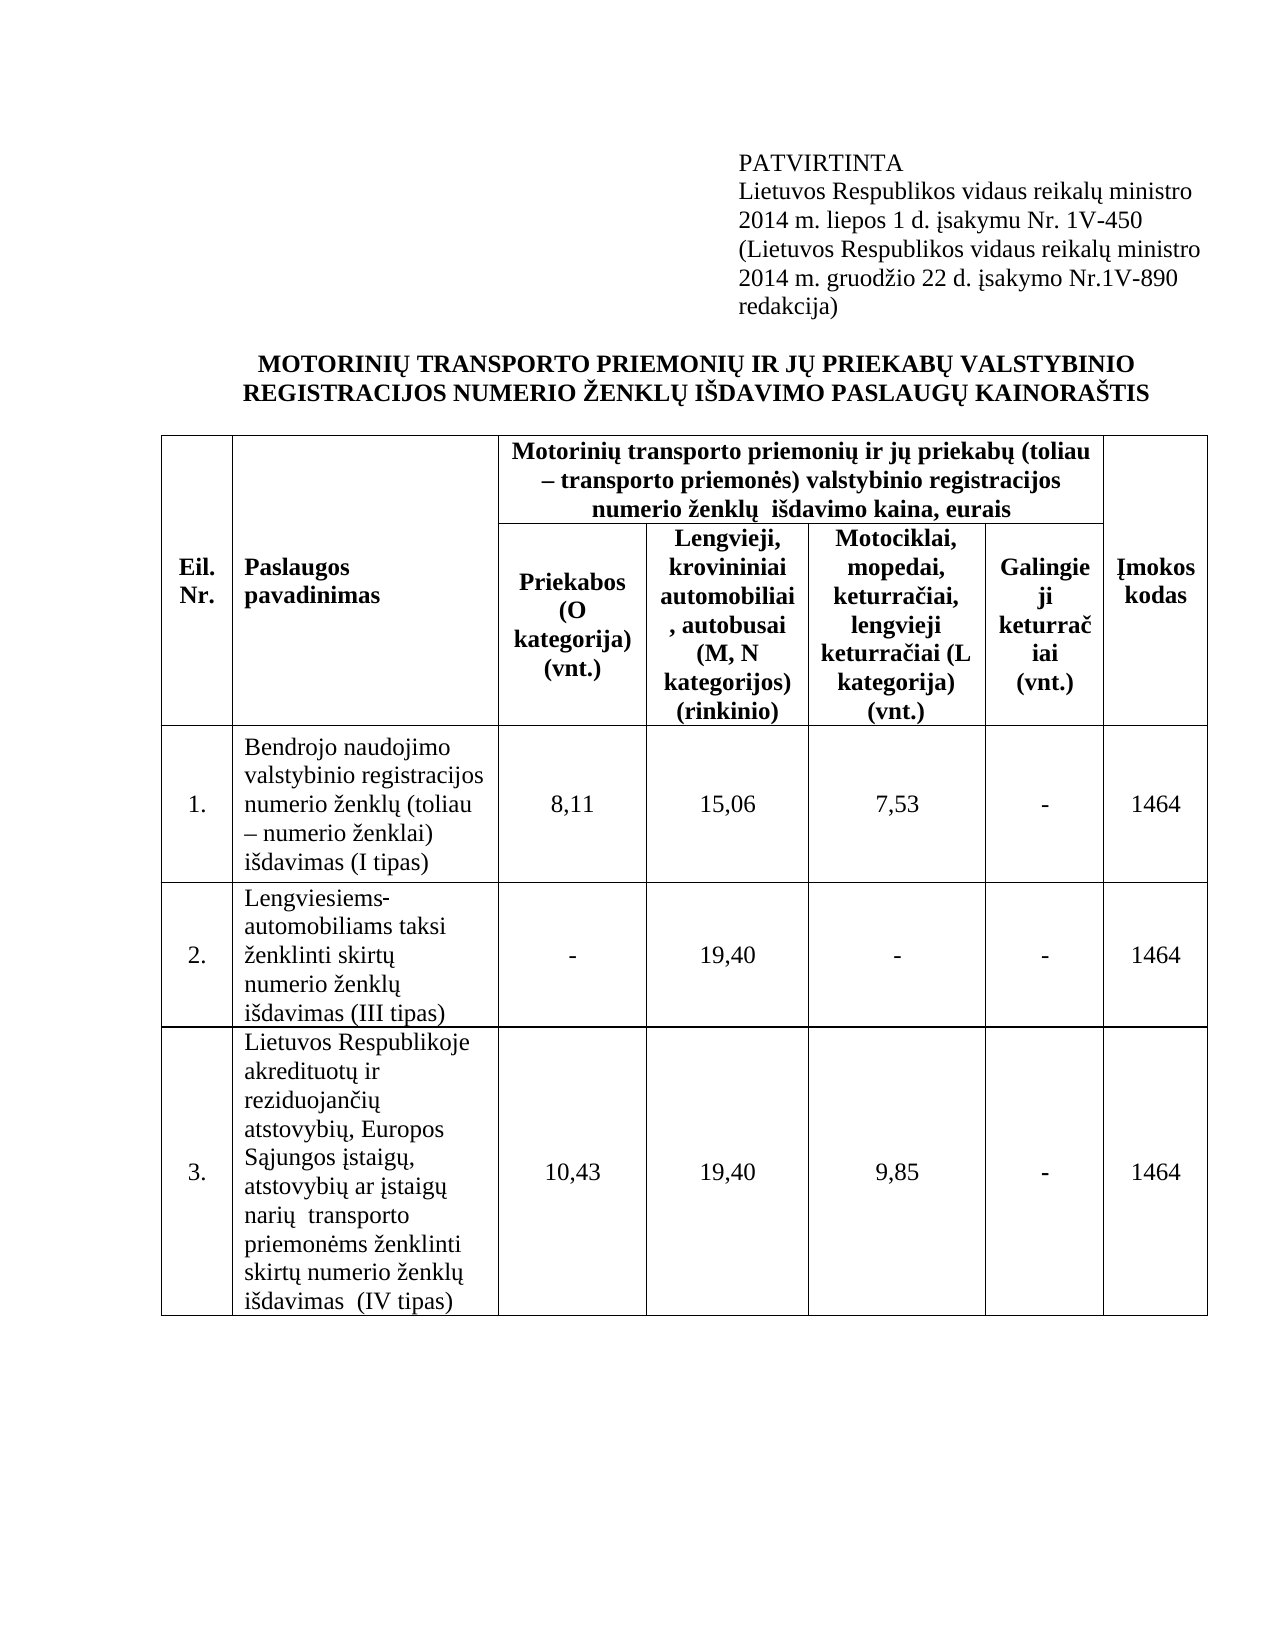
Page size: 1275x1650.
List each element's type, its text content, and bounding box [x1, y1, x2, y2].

table_cell 2. [162, 883, 232, 1026]
table_cell Bendrojo naudojimo valstybinio registracijos numerio ženklų (toliau – numerio ženklai) išdavimas (I tipas) [233, 726, 498, 882]
table_cell - [809, 883, 985, 1026]
table_cell 19,40 [647, 883, 808, 1026]
table_cell - [499, 883, 646, 1026]
table_cell Galingieji keturračiai (vnt.) [986, 524, 1103, 725]
table_cell 10,43 [499, 1028, 646, 1315]
table_cell 3. [162, 1028, 232, 1315]
table_cell Lengviesiems automobiliams taksi ženklinti skirtų numerio ženklų išdavimas (III tipas) [233, 883, 498, 1026]
table_cell Lietuvos Respublikoje akredituotų ir reziduojančių atstovybių, Europos Sąjungos įstaigų, atstovybių ar įstaigų narių transporto priemonėms ženklinti skirtų numerio ženklų išdavimas (IV tipas) [233, 1028, 498, 1315]
table_header Paslaugos pavadinimas [233, 436, 498, 725]
table_cell Motociklai, mopedai, keturračiai, lengvieji keturračiai (L kategorija) (vnt.) [809, 524, 985, 725]
text (Lietuvos Respublikos vidaus reikalų ministro [738, 234, 1216, 263]
table_header Motorinių transporto priemonių ir jų priekabų (toliau – transporto priemonės) valstybinio registracijos numerio ženklų išdavimo kaina, eurais [499, 436, 1103, 522]
text 2014 m. gruodžio 22 d. įsakymo Nr.1V-890 [738, 263, 1216, 291]
text PATVIRTINTA [738, 148, 1216, 176]
table_cell 9,85 [809, 1028, 985, 1315]
text MOTORINIŲ TRANSPORTO PRIEMONIŲ IR JŲ PRIEKABŲ VALSTYBINIO REGISTRACIJOS NUMERIO ŽENKLŲ IŠDAVIMO PASLAUGŲ KAINORAŠTIS [177, 349, 1216, 406]
text redakcija) [738, 291, 1216, 320]
table_cell 1. [162, 726, 232, 882]
table_cell Lengvieji, krovininiai automobiliai, autobusai (M, N kategorijos) (rinkinio) [647, 524, 808, 725]
table_cell - [986, 1028, 1103, 1315]
table_cell 7,53 [809, 726, 985, 882]
table_header Įmokos kodas [1104, 436, 1207, 725]
table_cell 1464 [1104, 883, 1207, 1026]
table_header Eil. Nr. [162, 436, 232, 725]
table_cell 1464 [1104, 726, 1207, 882]
text Lietuvos Respublikos vidaus reikalų ministro [738, 176, 1216, 205]
table_cell 15,06 [647, 726, 808, 882]
table_cell 19,40 [647, 1028, 808, 1315]
table_cell - [986, 726, 1103, 882]
table_cell 8,11 [499, 726, 646, 882]
table_cell - [986, 883, 1103, 1026]
table_cell 1464 [1104, 1028, 1207, 1315]
table_cell Priekabos (O kategorija) (vnt.) [499, 524, 646, 725]
text 2014 m. liepos 1 d. įsakymu Nr. 1V-450 [738, 205, 1216, 234]
